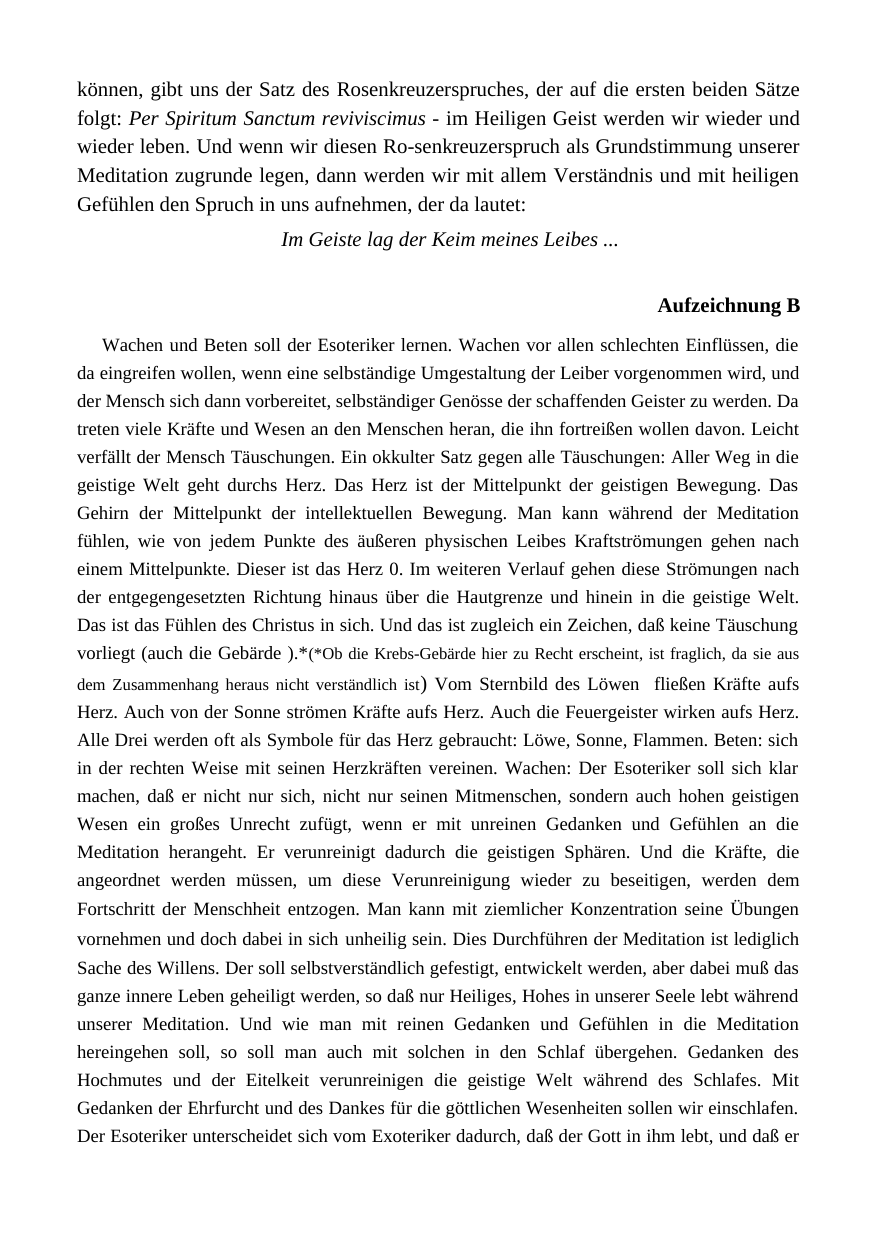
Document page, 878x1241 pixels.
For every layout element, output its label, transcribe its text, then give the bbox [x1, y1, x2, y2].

text können, gibt uns der Satz des Rosenkreuzerspruches, der auf die ersten beiden Sätze folgt: Per Spiritum Sanctum reviviscimus - im Heiligen Geist werden wir wieder und wieder leben. Und wenn wir diesen Ro-senkreuzerspruch als Grundstimmung unserer Meditation zugrunde legen, dann werden wir mit allem Verständnis und mit heiligen Gefühlen den Spruch in uns aufnehmen, der da lautet: [77, 77, 800, 216]
text Im Geiste lag der Keim meines Leibes ... [77, 227, 800, 251]
text Wachen und Beten soll der Esoteriker lernen. Wachen vor allen schlechten Einflüssen, die da eingreifen wollen, wenn eine selbständige Umgestaltung der Leiber vorgenommen wird, und der Mensch sich dann vorbereitet, selbständiger Genösse der schaffenden Geister zu werden. Da treten viele Kräfte und Wesen an den Menschen heran, die ihn fortreißen wollen davon. Leicht verfällt der Mensch Täuschungen. Ein okkulter Satz gegen alle Täuschungen: Aller Weg in die geistige Welt geht durchs Herz. Das Herz ist der Mittelpunkt der geistigen Bewegung. Das Gehirn der Mittelpunkt der intellektuellen Bewegung. Man kann während der Meditation fühlen, wie von jedem Punkte des äußeren physischen Leibes Kraftströmungen gehen nach einem Mittelpunkte. Dieser ist das Herz 0. Im weiteren Verlauf gehen diese Strömungen nach der entgegengesetzten Richtung hinaus über die Hautgrenze und hinein in die geistige Welt. Das ist das Fühlen des Christus in sich. Und das ist zugleich ein Zeichen, daß keine Täuschung vorliegt (auch die Gebärde ).*(*Ob die Krebs-Gebärde hier zu Recht erscheint, ist fraglich, da sie aus dem Zusammenhang heraus nicht verständlich ist) Vom Sternbild des Löwen fließen Kräfte aufs Herz. Auch von der Sonne strömen Kräfte aufs Herz. Auch die Feuergeister wirken aufs Herz. Alle Drei werden oft als Symbole für das Herz gebraucht: Löwe, Sonne, Flammen. Beten: sich in der rechten Weise mit seinen Herzkräften vereinen. Wachen: Der Esoteriker soll sich klar machen, daß er nicht nur sich, nicht nur seinen Mitmenschen, sondern auch hohen geistigen Wesen ein großes Unrecht zufügt, wenn er mit unreinen Gedanken und Gefühlen an die Meditation herangeht. Er verunreinigt dadurch die geistigen Sphären. Und die Kräfte, die angeordnet werden müssen, um diese Verunreinigung wieder zu beseitigen, werden dem Fortschritt der Menschheit entzogen. Man kann mit ziemlicher Konzentration seine Übungen vornehmen und doch dabei in sich unheilig sein. Dies Durchführen der Meditation ist lediglich Sache des Willens. Der soll selbstverständlich gefestigt, entwickelt werden, aber dabei muß das ganze innere Leben geheiligt werden, so daß nur Heiliges, Hohes in unserer Seele lebt während unserer Meditation. Und wie man mit reinen Gedanken und Gefühlen in die Meditation hereingehen soll, so soll man auch mit solchen in den Schlaf übergehen. Gedanken des Hochmutes und der Eitelkeit verunreinigen die geistige Welt während des Schlafes. Mit Gedanken der Ehrfurcht und des Dankes für die göttlichen Wesenheiten sollen wir einschlafen. Der Esoteriker unterscheidet sich vom Exoteriker dadurch, daß der Gott in ihm lebt, und daß er [77, 334, 800, 1146]
subtitle Aufzeichnung B [77, 293, 800, 317]
